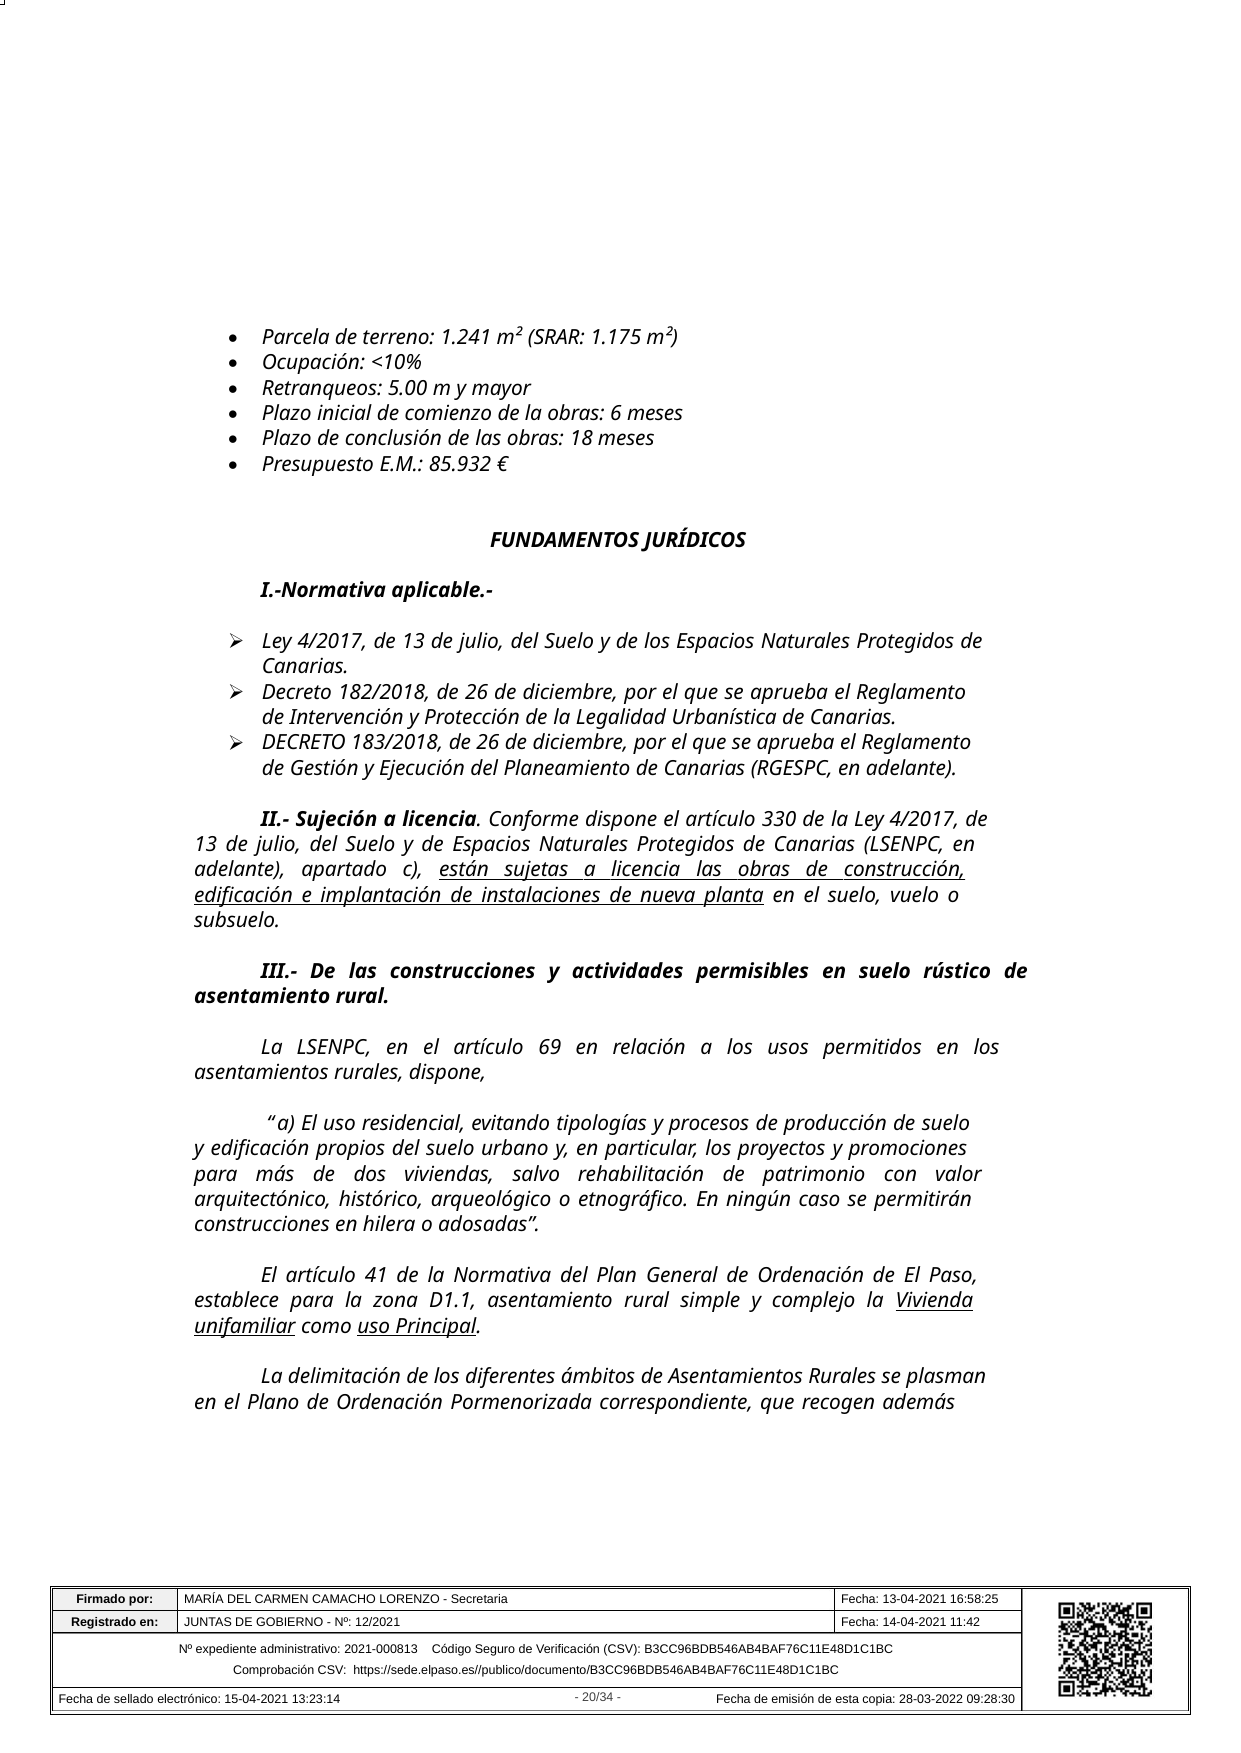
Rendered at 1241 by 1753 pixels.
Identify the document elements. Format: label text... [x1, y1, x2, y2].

text Canarias. [262, 654, 1072, 679]
text a) El uso residencial, evitando tipologías y procesos de producción de suelo [277, 1111, 1071, 1135]
text 13 de julio, del Suelo y de Espacios Naturales Protegidos de Canarias (LSENPC, en [194, 832, 1071, 857]
text - 20/34 - [574, 1691, 640, 1705]
text Fecha de emisión de esta copia: 28-03-2022 09:28:30 [716, 1692, 1040, 1706]
text Plazo inicial de comienzo de la obras: 6 meses [262, 401, 749, 425]
text Ley 4/2017, de 13 de julio, del Suelo y de los Espacios Naturales Protegidos de [262, 629, 1072, 653]
text para más de dos viviendas, salvo rehabilitación de patrimonio con valor [194, 1161, 1071, 1186]
text arquitectónico, histórico, arqueológico o etnográfico. En ningún caso se permitirán [194, 1187, 1071, 1211]
text ➢ [228, 630, 262, 653]
text subsuelo. [194, 908, 1072, 932]
text establece para la zona D1.1, asentamiento rural simple y complejo la Vivienda [194, 1288, 1072, 1313]
text Fecha: 14-04-2021 11:42 [841, 1615, 1022, 1629]
text MARÍA DEL CARMEN CAMACHO LORENZO - Secretaria [184, 1593, 533, 1607]
text • [228, 349, 262, 375]
text Presupuesto E.M.: 85.932 € [262, 451, 749, 476]
text edificación e implantación de instalaciones de nueva planta en el suelo, vuelo o [194, 882, 1072, 907]
text • [228, 400, 262, 426]
picture [51, 1587, 1190, 1714]
text La delimitación de los diferentes ámbitos de Asentamientos Rurales se plasman [261, 1364, 1072, 1389]
text DECRETO 183/2018, de 26 de diciembre, por el que se aprueba el Reglamento [262, 730, 1072, 755]
text I.-Normativa aplicable.- [261, 578, 776, 603]
text y edificación propios del suelo urbano y, en particular, los proyectos y promociones [194, 1136, 1071, 1161]
text unifamiliar como uso Principal. [194, 1313, 1072, 1338]
text Ocupación: <10% [262, 350, 749, 375]
text Fecha de sellado electrónico: 15-04-2021 13:23:14 [58, 1692, 365, 1706]
text Registrado en: [71, 1615, 177, 1629]
text construcciones en hilera o adosadas”. [194, 1212, 1071, 1236]
text de Intervención y Protección de la Legalidad Urbanística de Canarias. [262, 705, 1072, 729]
text Firmado por: [76, 1593, 172, 1607]
text El artículo 41 de la Normativa del Plan General de Ordenación de El Paso, [261, 1263, 1072, 1287]
text Plazo de conclusión de las obras: 18 meses [262, 426, 749, 451]
text adelante), apartado c), están sujetas a licencia las obras de construcción, [194, 857, 1072, 882]
text • [228, 426, 262, 451]
text II.- Sujeción a licencia. Conforme dispone el artículo 330 de la Ley 4/2017, de [261, 806, 1071, 831]
text en el Plano de Ordenación Pormenorizada correspondiente, que recogen además [194, 1389, 1072, 1414]
text Nº expediente administrativo: 2021-000813 Código Seguro de Verificación (CSV): B3CC96BDB546AB4BAF76C11E48D1C1BC [178, 1642, 920, 1656]
text La LSENPC, en el artículo 69 en relación a los usos permitidos en los [261, 1035, 1071, 1059]
text Comprobación CSV: https://sede.elpaso.es//publico/documento/B3CC96BDB546AB4BAF76C11E48D1C1BC [233, 1663, 920, 1677]
text • [228, 324, 262, 349]
text III.- De las construcciones y actividades permisibles en suelo rústico de [261, 958, 1071, 983]
text ➢ [228, 732, 262, 755]
text Fecha: 13-04-2021 16:58:25 [841, 1593, 1022, 1607]
text Decreto 182/2018, de 26 de diciembre, por el que se aprueba el Reglamento [262, 679, 1072, 704]
text asentamientos rurales, dispone, [194, 1060, 1071, 1084]
text • [228, 451, 262, 476]
text FUNDAMENTOS JURÍDICOS [490, 527, 776, 552]
text “ [266, 1111, 277, 1135]
text asentamiento rural. [194, 983, 1071, 1009]
text Retranqueos: 5.00 m y mayor [262, 375, 749, 400]
text JUNTAS DE GOBIERNO - Nº: 12/2021 [184, 1615, 533, 1629]
text Parcela de terreno: 1.241 m² (SRAR: 1.175 m²) [262, 325, 749, 349]
text • [228, 375, 262, 400]
text de Gestión y Ejecución del Planeamiento de Canarias (RGESPC, en adelante). [262, 755, 1072, 780]
text ➢ [228, 681, 262, 704]
